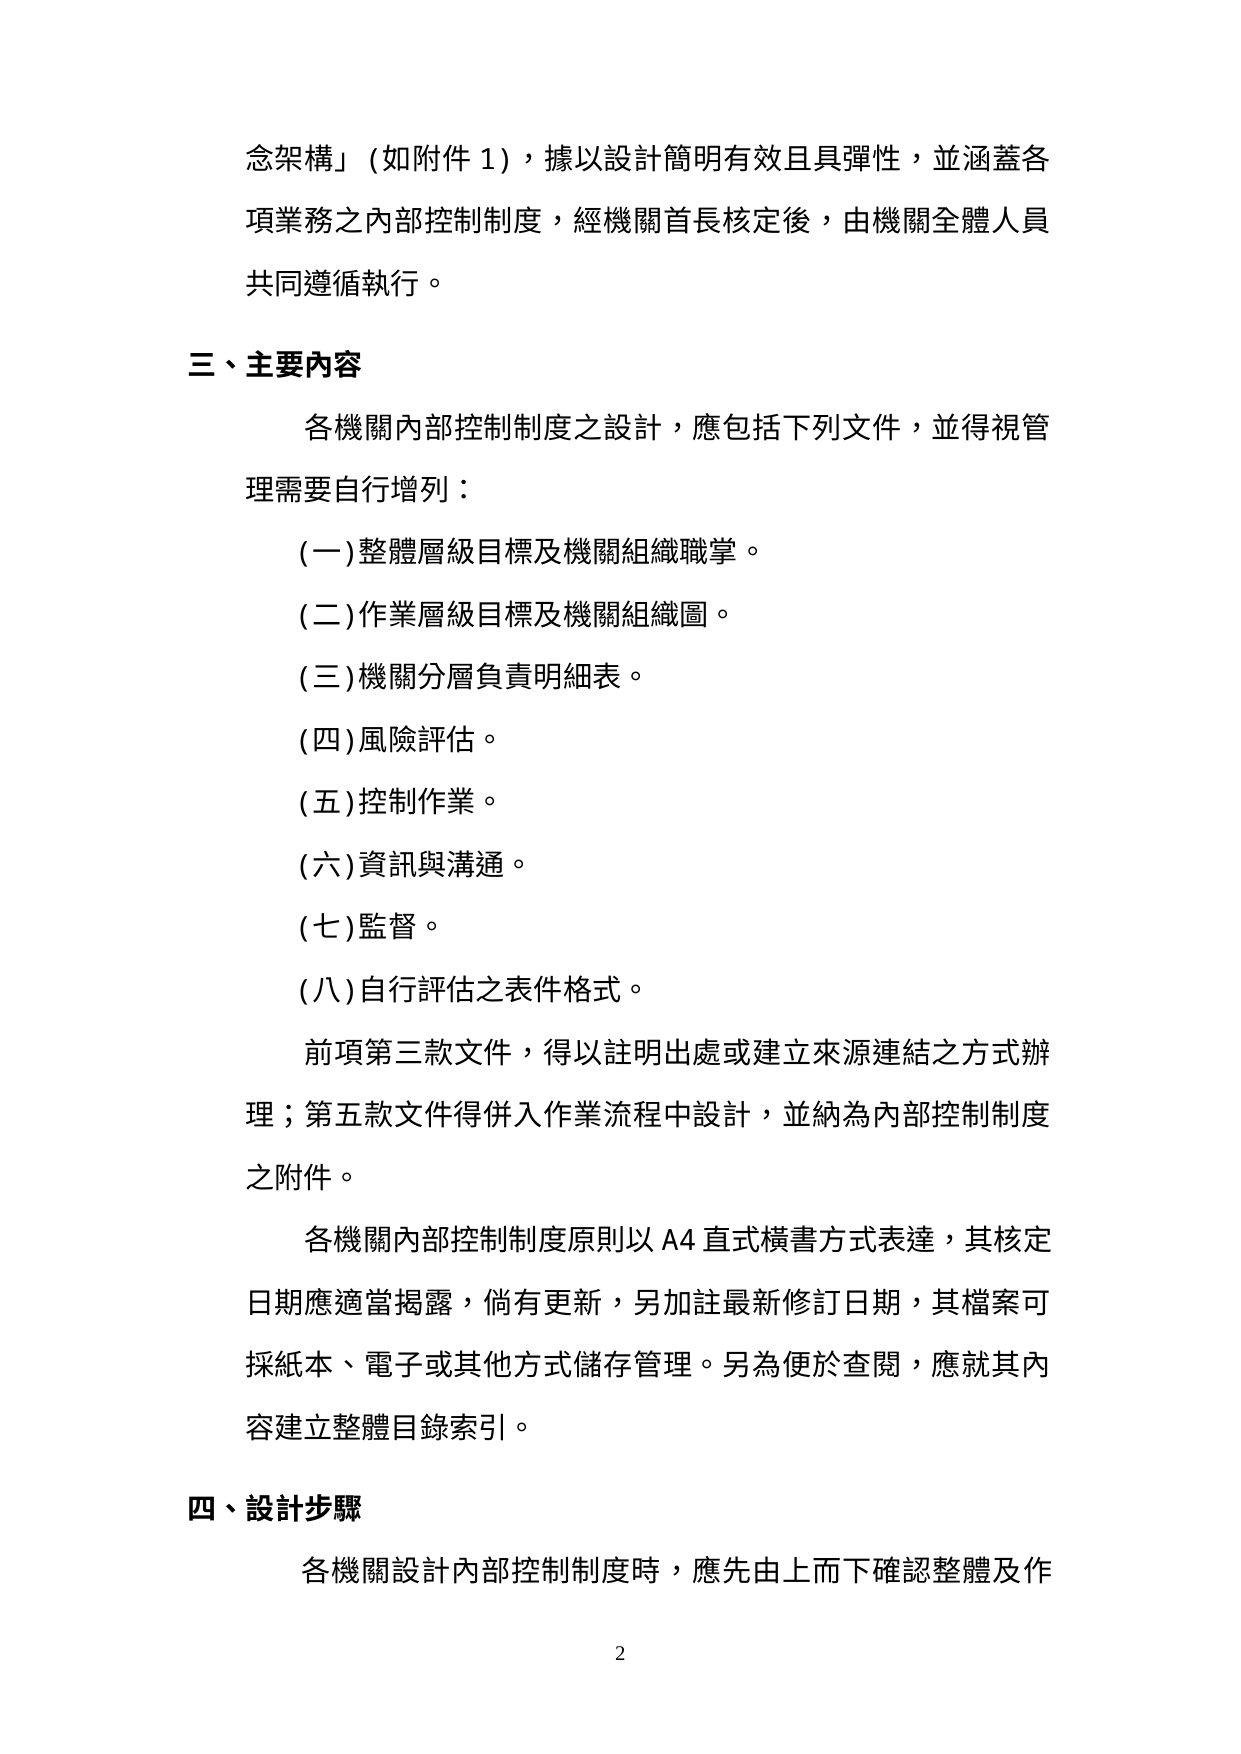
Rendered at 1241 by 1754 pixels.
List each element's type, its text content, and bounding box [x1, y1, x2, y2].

text (六)資訊與溝通。 [187, 821, 1053, 884]
text 各機關內部控制制度之設計，應包括下列文件，並得視管理需要自行增列： [245, 384, 1053, 509]
text (三)機關分層負責明細表。 [187, 634, 1053, 696]
text (五)控制作業。 [187, 759, 1053, 821]
text (四)風險評估。 [187, 696, 1053, 759]
text (二)作業層級目標及機關組織圖。 [187, 571, 1053, 634]
text (一)整體層級目標及機關組織職掌。 [187, 509, 1053, 571]
text 各機關內部控制制度原則以A4直式橫書方式表達，其核定日期應適當揭露，倘有更新，另加註最新修訂日期，其檔案可採紙本、電子或其他方式儲存管理。另為便於查閱，應就其內容建立整體目錄索引。 [245, 1196, 1053, 1446]
text (七)監督。 [187, 884, 1053, 946]
text 四、設計步驟 [187, 1465, 1053, 1527]
text 念架構」(如附件1)，據以設計簡明有效且具彈性，並涵蓋各項業務之內部控制制度，經機關首長核定後，由機關全體人員共同遵循執行。 [245, 115, 1053, 302]
text 三、主要內容 [187, 321, 1053, 384]
text 前項第三款文件，得以註明出處或建立來源連結之方式辦理；第五款文件得併入作業流程中設計，並納為內部控制制度之附件。 [245, 1009, 1053, 1196]
text 各機關設計內部控制制度時，應先由上而下確認整體及作 [245, 1527, 1053, 1590]
text (八)自行評估之表件格式。 [187, 946, 1053, 1009]
